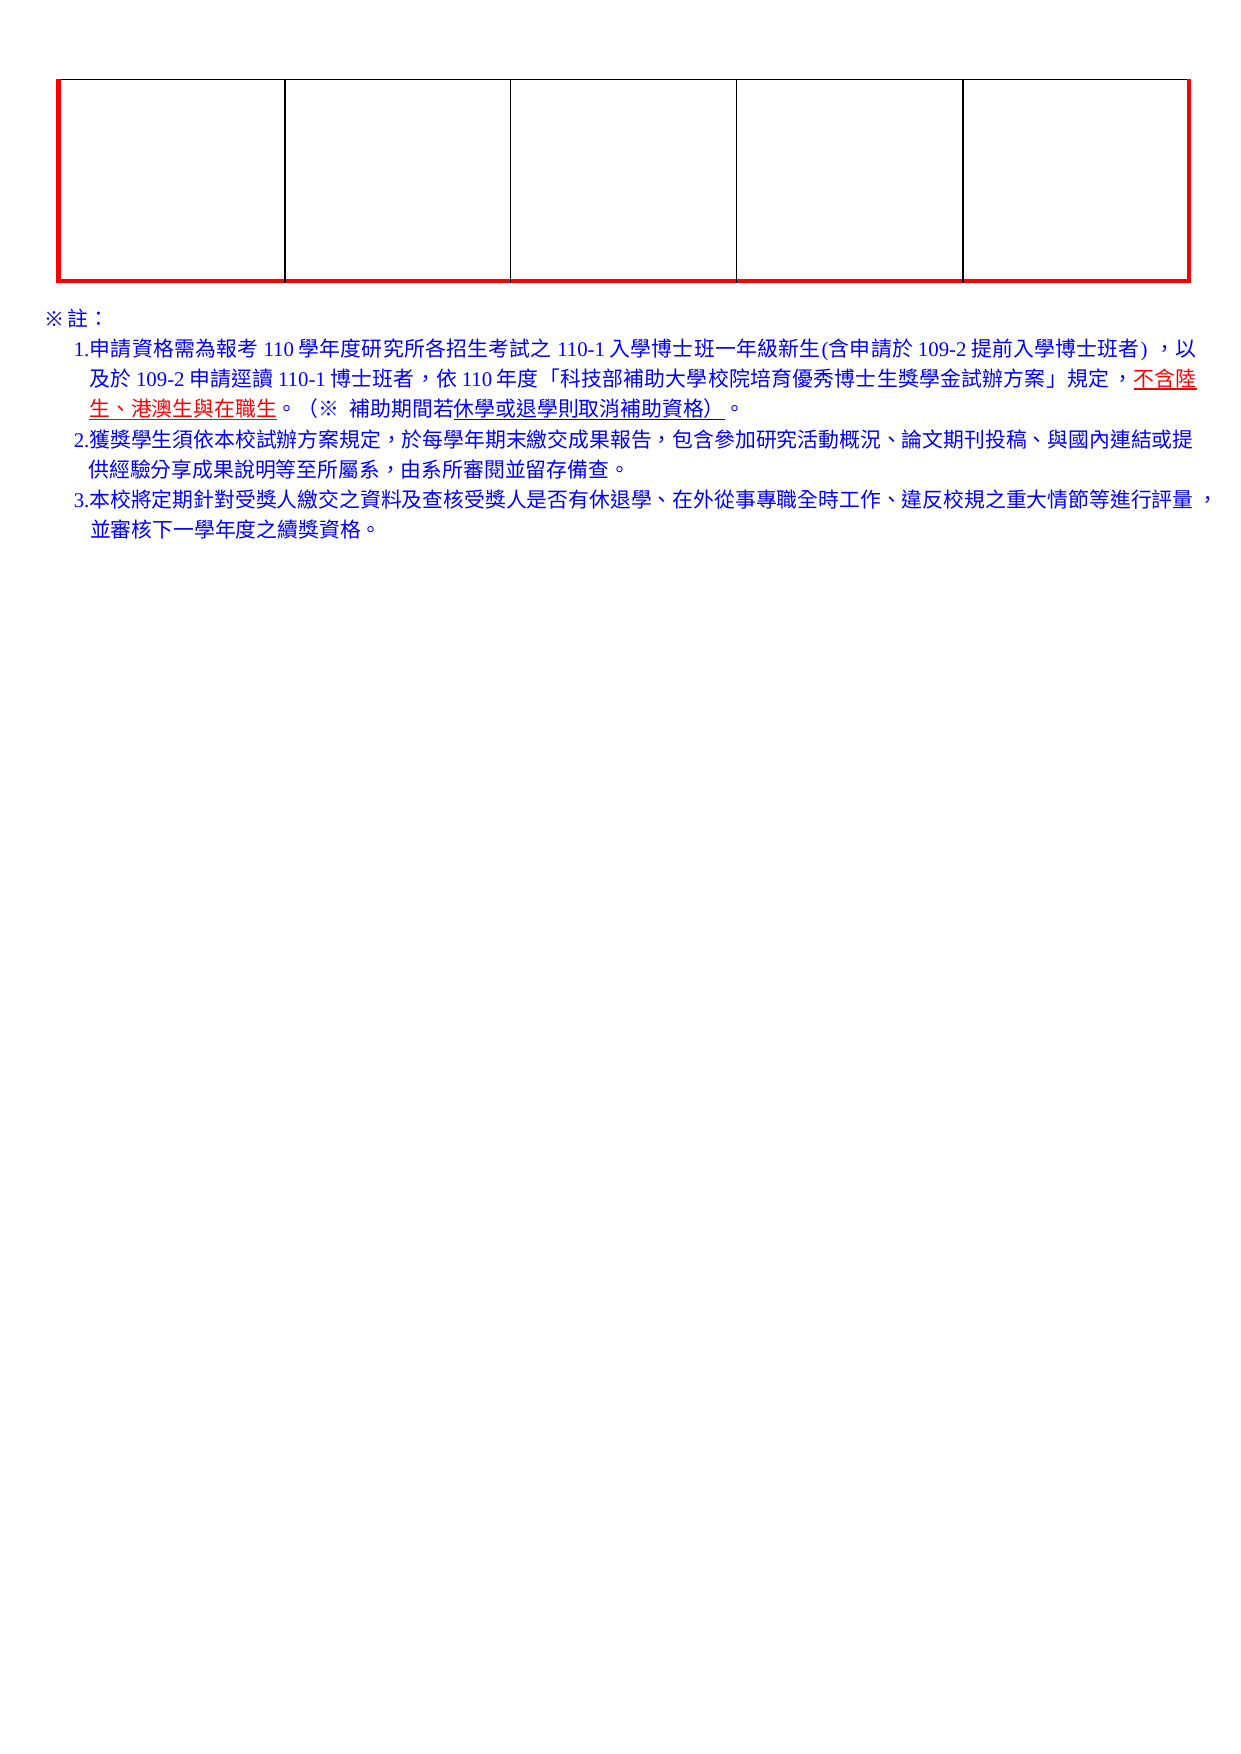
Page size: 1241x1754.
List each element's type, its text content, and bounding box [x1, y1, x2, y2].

table_cell [737, 80, 962, 279]
table_cell [964, 80, 1187, 279]
text ※ 註： [45, 302, 1197, 332]
table_cell [511, 80, 736, 279]
text 1.申請資格需為報考110學年度研究所各招生考試之110-1入學博士班一年級新生(含申請於109-2提前入學博士班者) ，以及於109-2申請逕讀110-1博士班者，依110年度「科技部補助大學校院培育優秀博士生獎學金試辦方案」規定，不含陸生、港澳生與在職生。（※ 補助期間若休學或退學則取消補助資格）。 [73, 332, 1197, 423]
table_cell [61, 80, 284, 279]
text 3.本校將定期針對受獎人繳交之資料及查核受獎人是否有休退學、在外從事專職全時工作、違反校規之重大情節等進行評量，並審核下一學年度之續獎資格。 [73, 483, 1197, 544]
text 2.獲獎學生須依本校試辦方案規定，於每學年期末繳交成果報告，包含參加研究活動概況、論文期刊投稿、與國內連結或提供經驗分享成果說明等至所屬系，由系所審閱並留存備查。 [73, 423, 1197, 483]
table_cell [286, 80, 510, 279]
